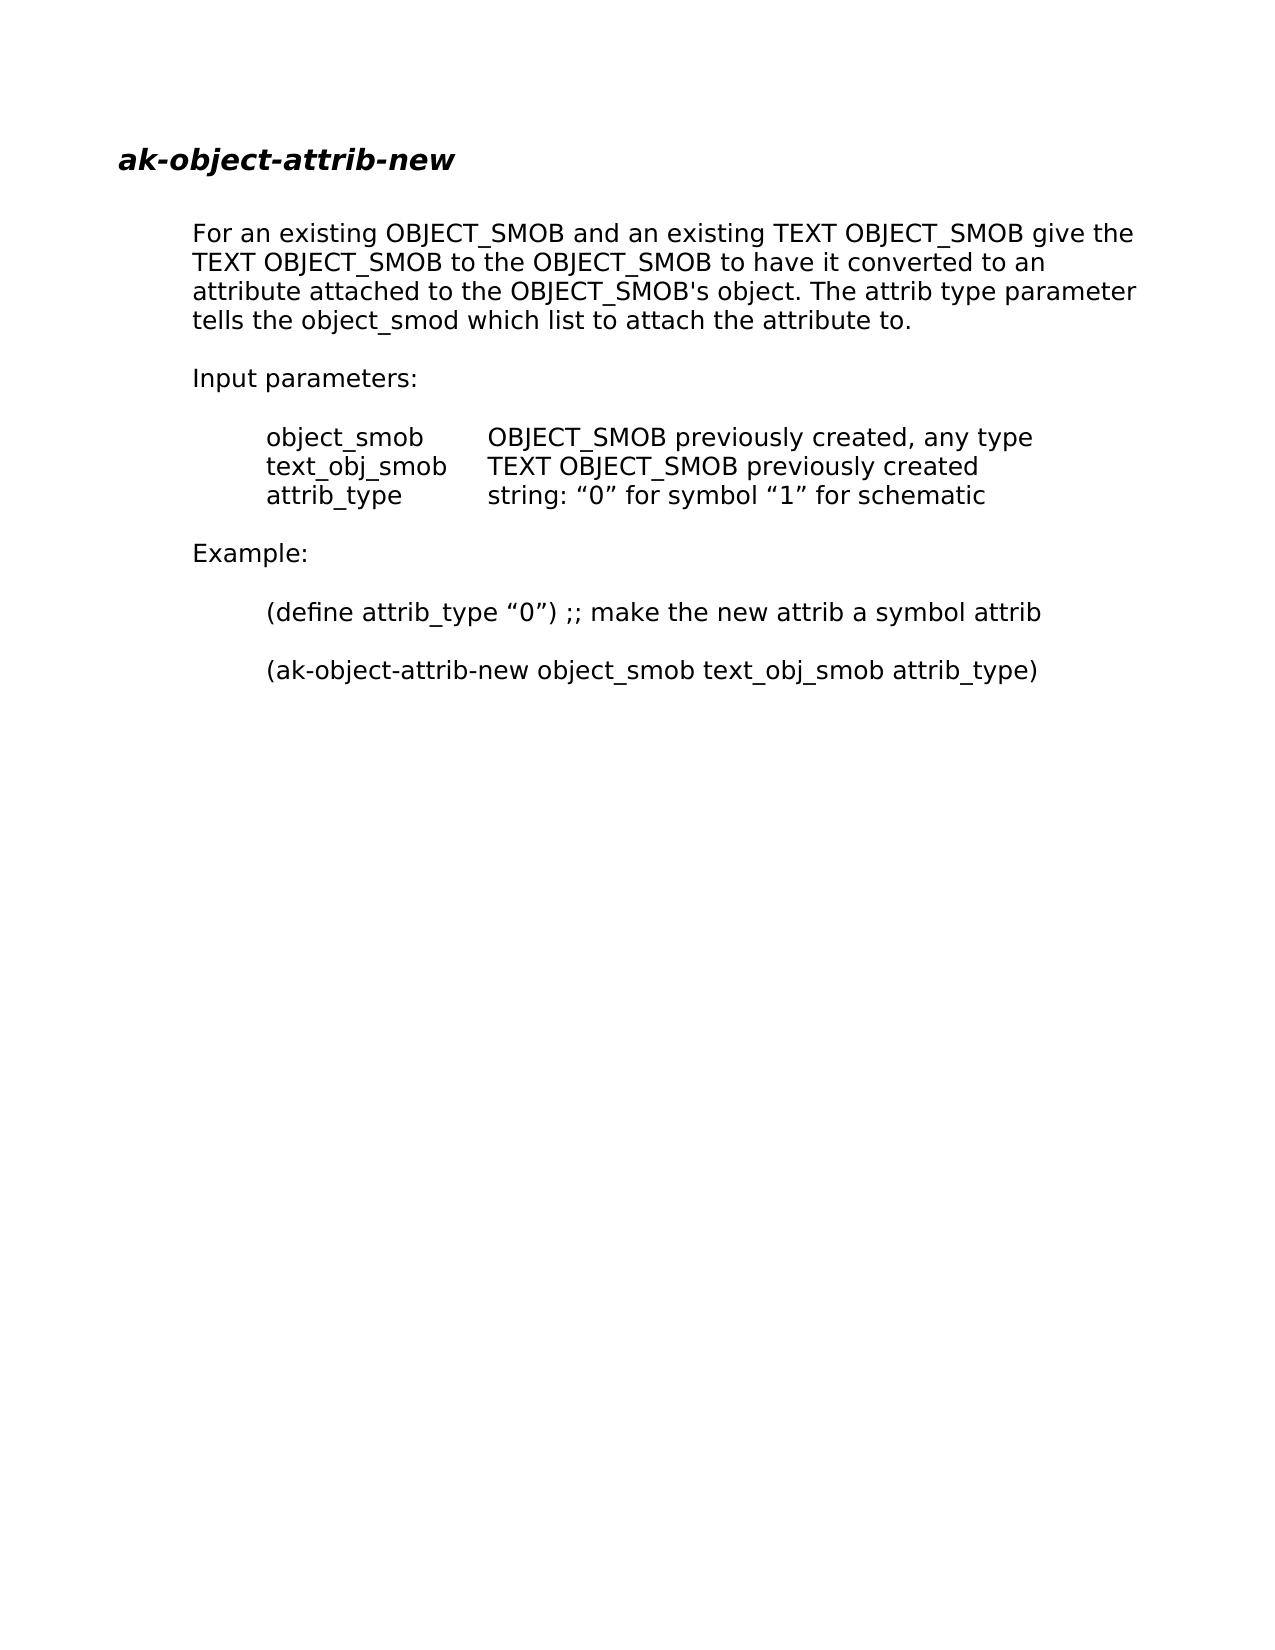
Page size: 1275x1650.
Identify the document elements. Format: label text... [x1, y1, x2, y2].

text (ak-object-attrib-new object_smob text_obj_smob attrib_type) [266, 656, 1157, 685]
text attrib_type string: “0” for symbol “1” for schematic [266, 481, 1157, 510]
text (define attrib_type “0”) ;; make the new attrib a symbol attrib [192, 598, 1157, 627]
subtitle ak-object-attrib-new [118, 143, 1157, 177]
text For an existing OBJECT_SMOB and an existing TEXT OBJECT_SMOB give the TEXT OBJECT_SMOB to the OBJECT_SMOB to have it converted to an attribute attached to the OBJECT_SMOB's object. The attrib type parameter tells the object_smod which list to attach the attribute to. [192, 219, 1157, 335]
text Example: [192, 539, 1157, 569]
text text_obj_smob TEXT OBJECT_SMOB previously created [266, 452, 1157, 481]
text Input parameters: [192, 364, 1157, 394]
text object_smob OBJECT_SMOB previously created, any type [266, 423, 1157, 452]
